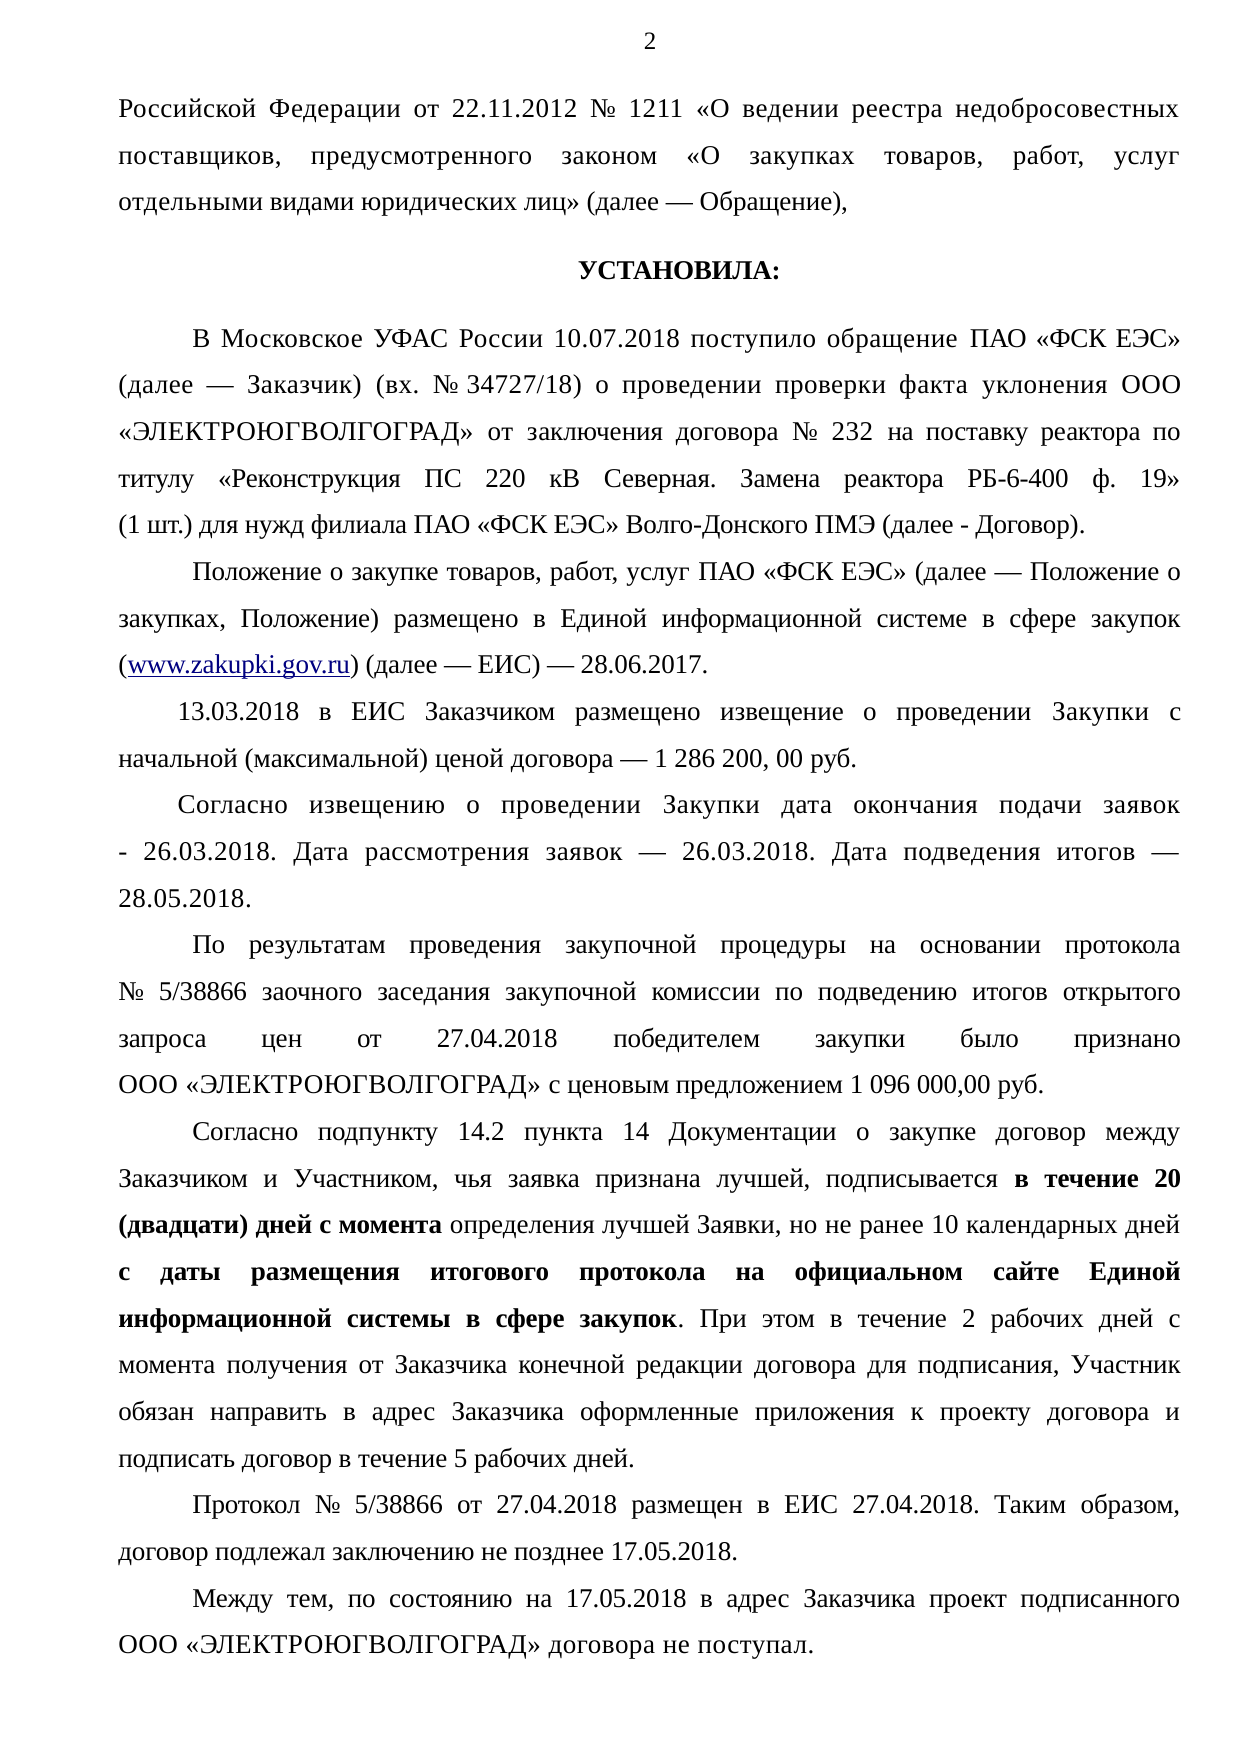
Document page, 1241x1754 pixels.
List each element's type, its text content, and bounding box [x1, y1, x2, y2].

text Протокол № 5/38866 от 27.04.2018 размещен в ЕИС 27.04.2018. Таким образом, договор подлежал заключению не позднее 17.05.2018. [118, 1489, 1181, 1566]
text Между тем, по состоянию на 17.05.2018 в адрес Заказчика проект подписанного ООО «ЭЛЕКТРОЮГВОЛГОГРАД» договора не поступал. [118, 1582, 1181, 1660]
text По результатам проведения закупочной процедуры на основании протокола № 5/38866 заочного заседания закупочной комиссии по подведению итогов открытого запроса цен от 27.04.2018 победителем закупки было признано ООО «ЭЛЕКТРОЮГВОЛГОГРАД» с ценовым предложением 1 096 000,00 руб. [118, 929, 1181, 1100]
text УСТАНОВИЛА: [118, 254, 1181, 285]
text Российской Федерации от 22.11.2012 № 1211 «О ведении реестра недобросовестных поставщиков, предусмотренного законом «О закупках товаров, работ, услуг отдельными видами юридических лиц» (далее — Обращение), [118, 92, 1181, 217]
text Положение о закупке товаров, работ, услуг ПАО «ФСК ЕЭС» (далее — Положение о закупках, Положение) размещено в Единой информационной системе в сфере закупок (www.zakupki.gov.ru) (далее — ЕИС) — 28.06.2017. [118, 555, 1181, 680]
text Согласно извещению о проведении Закупки дата окончания подачи заявок - 26.03.2018. Дата рассмотрения заявок — 26.03.2018. Дата подведения итогов — 28.05.2018. [118, 789, 1181, 913]
text В Московское УФАС России 10.07.2018 поступило обращение ПАО «ФСК ЕЭС» (далее — Заказчик) (вх. № 34727/18) о проведении проверки факта уклонения ООО «ЭЛЕКТРОЮГВОЛГОГРАД» от заключения договора № 232 на поставку реактора по титулу «Реконструкция ПС 220 кВ Северная. Замена реактора РБ-6-400 ф. 19» (1 шт.) для нужд филиала ПАО «ФСК ЕЭС» Волго-Донского ПМЭ (далее - Договор). [118, 322, 1181, 540]
text Согласно подпункту 14.2 пункта 14 Документации о закупке договор между Заказчиком и Участником, чья заявка признана лучшей, подписывается в течение 20 (двадцати) дней с момента определения лучшей Заявки, но не ранее 10 календарных дней с даты размещения итогового протокола на официальном сайте Единой информационной системы в сфере закупок. При этом в течение 2 рабочих дней с момента получения от Заказчика конечной редакции договора для подписания, Участник обязан направить в адрес Заказчика оформленные приложения к проекту договора и подписать договор в течение 5 рабочих дней. [118, 1115, 1181, 1473]
text 13.03.2018 в ЕИС Заказчиком размещено извещение о проведении Закупки с начальной (максимальной) ценой договора — 1 286 200, 00 руб. [118, 695, 1181, 773]
